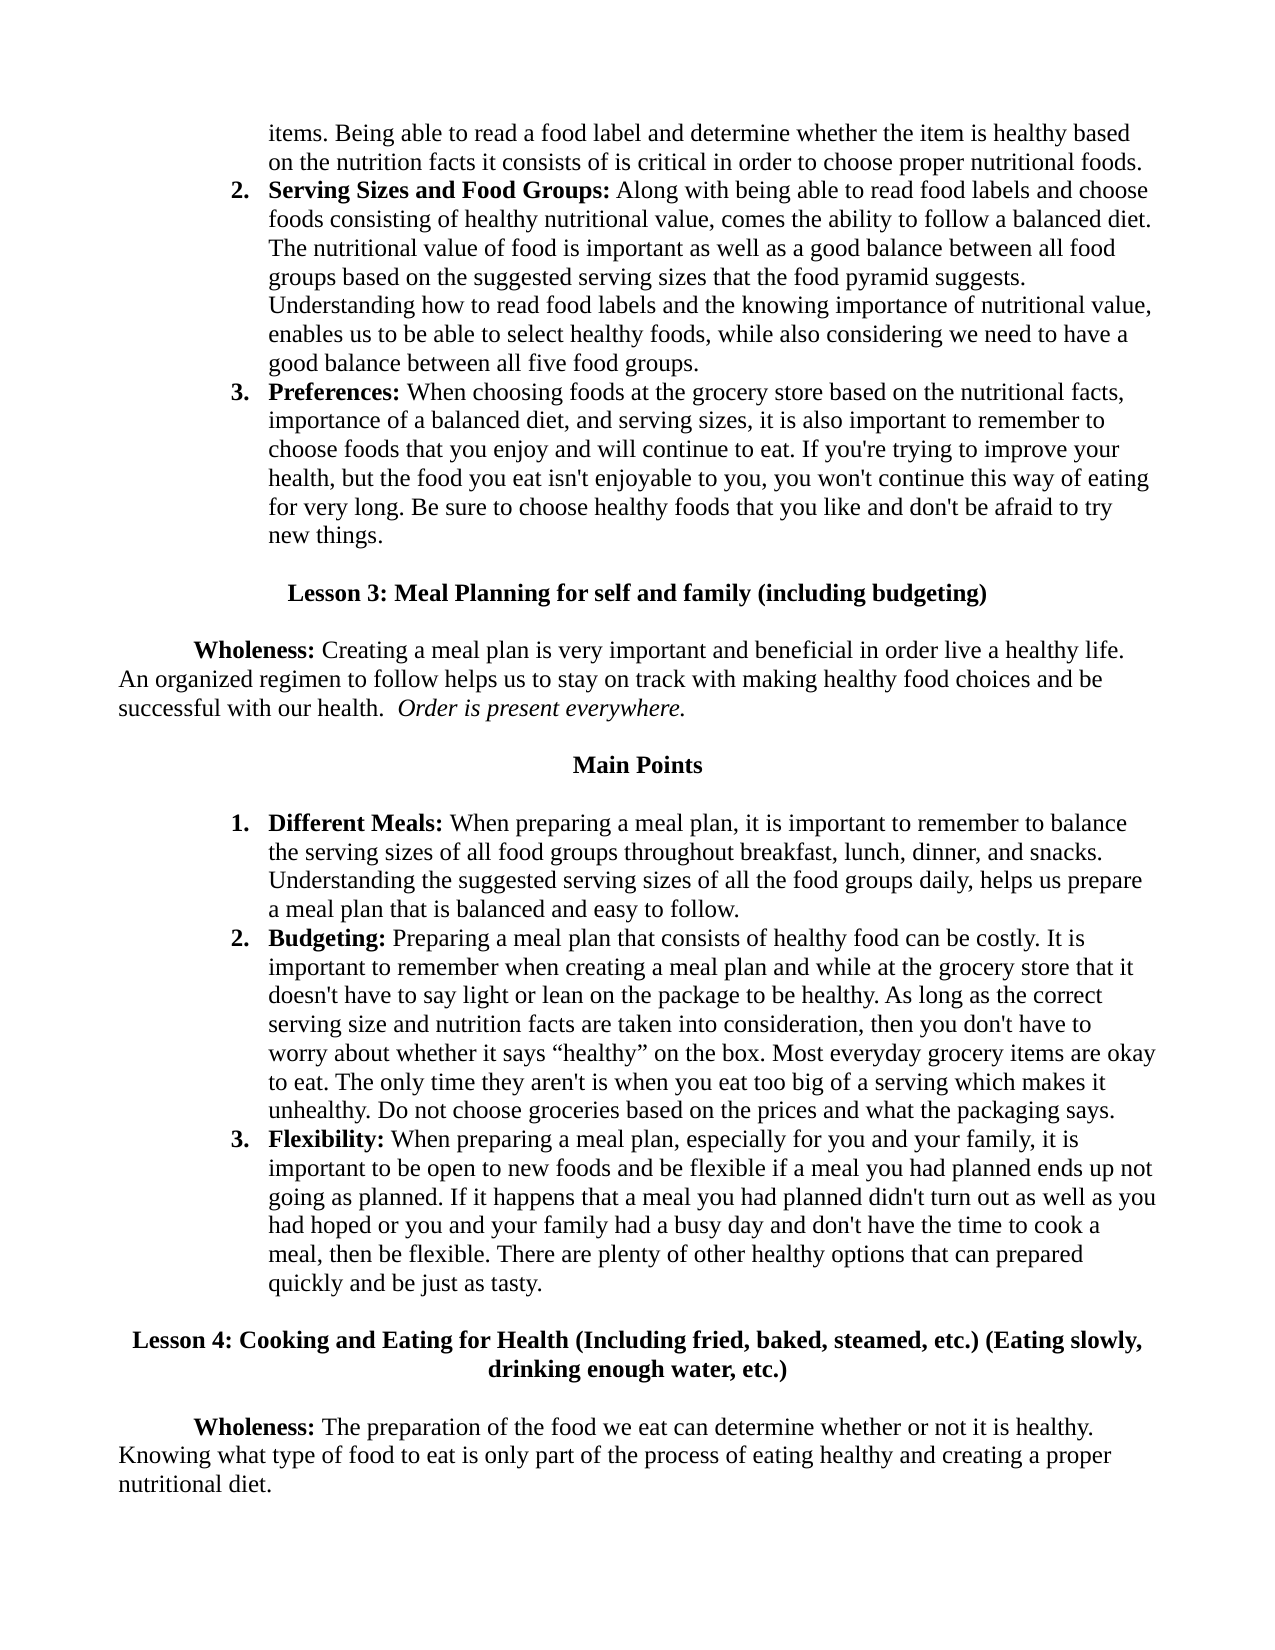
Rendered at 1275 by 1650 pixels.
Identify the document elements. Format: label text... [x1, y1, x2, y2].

list Different Meals: When preparing a meal plan, it is important to remember to balance the serving sizes of all food groups throughout breakfast, lunch, dinner, and snacks. Understanding the suggested serving sizes of all the food groups daily, helps us prepare a meal plan that is balanced and easy to follow. [231, 808, 1157, 923]
text Lesson 4: Cooking and Eating for Health (Including fried, baked, steamed, etc.) (Eating slowly, drinking enough water, etc.) [118, 1326, 1157, 1383]
list Budgeting: Preparing a meal plan that consists of healthy food can be costly. It is important to remember when creating a meal plan and while at the grocery store that it doesn't have to say light or lean on the package to be healthy. As long as the correct serving size and nutrition facts are taken into consideration, then you don't have to worry about whether it says “healthy” on the box. Most everyday grocery items are okay to eat. The only time they aren't is when you eat too big of a serving which makes it unhealthy. Do not choose groceries based on the prices and what the packaging says. [231, 923, 1157, 1124]
list Serving Sizes and Food Groups: Along with being able to read food labels and choose foods consisting of healthy nutritional value, comes the ability to follow a balanced diet. The nutritional value of food is important as well as a good balance between all food groups based on the suggested serving sizes that the food pyramid suggests. Understanding how to read food labels and the knowing importance of nutritional value, enables us to be able to select healthy foods, while also considering we need to have a good balance between all five food groups. [231, 176, 1157, 377]
list Flexibility: When preparing a meal plan, especially for you and your family, it is important to be open to new foods and be flexible if a meal you had planned ends up not going as planned. If it happens that a meal you had planned didn't turn out as well as you had hoped or you and your family had a busy day and don't have the time to cook a meal, then be flexible. There are plenty of other healthy options that can prepared quickly and be just as tasty. [231, 1124, 1157, 1297]
text Wholeness: Creating a meal plan is very important and beneficial in order live a healthy life. An organized regimen to follow helps us to stay on track with making healthy food choices and be successful with our health. Order is present everywhere. [118, 636, 1157, 722]
list items. Being able to read a food label and determine whether the item is healthy based on the nutrition facts it consists of is critical in order to choose proper nutritional foods. [231, 118, 1157, 176]
text Main Points [118, 751, 1157, 779]
text Lesson 3: Meal Planning for self and family (including budgeting) [118, 578, 1157, 607]
text Wholeness: The preparation of the food we eat can determine whether or not it is healthy. Knowing what type of food to eat is only part of the process of eating healthy and creating a proper nutritional diet. [118, 1412, 1157, 1498]
list Preferences: When choosing foods at the grocery store based on the nutritional facts, importance of a balanced diet, and serving sizes, it is also important to remember to choose foods that you enjoy and will continue to eat. If you're trying to improve your health, but the food you eat isn't enjoyable to you, you won't continue this way of eating for very long. Be sure to choose healthy foods that you like and don't be afraid to try new things. [231, 377, 1157, 549]
